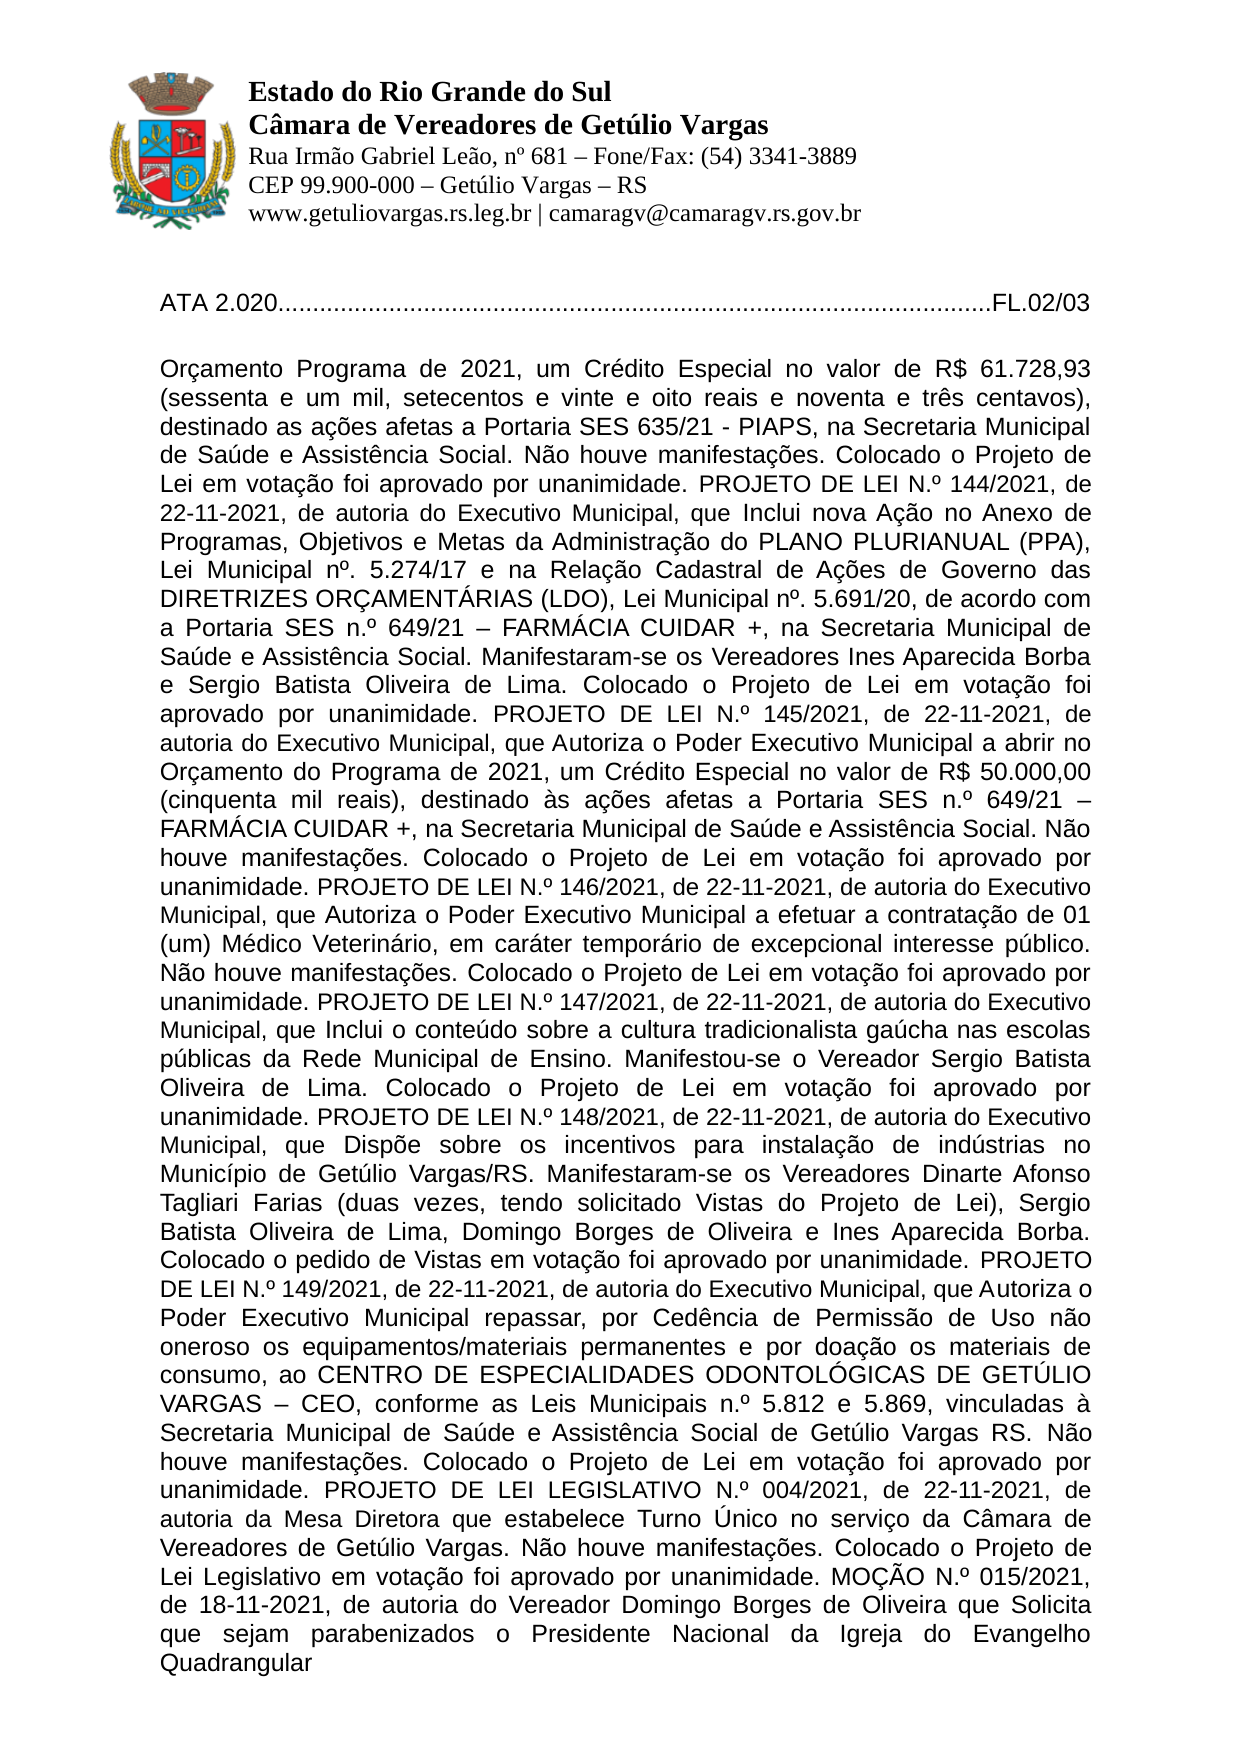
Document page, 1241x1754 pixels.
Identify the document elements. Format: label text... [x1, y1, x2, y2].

text ATA 2.020.......................................................................................................FL.02/03 [159, 288, 1092, 317]
text Orçamento Programa de 2021, um Crédito Especial no valor de R$ 61.728,93 (sessenta e um mil, setecentos e vinte e oito reais e noventa e três centavos), destinado as ações afetas a Portaria SES 635/21 - PIAPS, na Secretaria Municipal de Saúde e Assistência Social. Não houve manifestações. Colocado o Projeto de Lei em votação foi aprovado por unanimidade. PROJETO DE LEI N.º 144/2021, de 22-11-2021, de autoria do Executivo Municipal, que Inclui nova Ação no Anexo de Programas, Objetivos e Metas da Administração do PLANO PLURIANUAL (PPA), Lei Municipal nº. 5.274/17 e na Relação Cadastral de Ações de Governo das DIRETRIZES ORÇAMENTÁRIAS (LDO), Lei Municipal nº. 5.691/20, de acordo com a Portaria SES n.º 649/21 – FARMÁCIA CUIDAR +, na Secretaria Municipal de Saúde e Assistência Social. Manifestaram-se os Vereadores Ines Aparecida Borba e Sergio Batista Oliveira de Lima. Colocado o Projeto de Lei em votação foi aprovado por unanimidade. PROJETO DE LEI N.º 145/2021, de 22-11-2021, de autoria do Executivo Municipal, que Autoriza o Poder Executivo Municipal a abrir no Orçamento do Programa de 2021, um Crédito Especial no valor de R$ 50.000,00 (cinquenta mil reais), destinado às ações afetas a Portaria SES n.º 649/21 – FARMÁCIA CUIDAR +, na Secretaria Municipal de Saúde e Assistência Social. Não houve manifestações. Colocado o Projeto de Lei em votação foi aprovado por unanimidade. PROJETO DE LEI N.º 146/2021, de 22-11-2021, de autoria do Executivo Municipal, que Autoriza o Poder Executivo Municipal a efetuar a contratação de 01 (um) Médico Veterinário, em caráter temporário de excepcional interesse público. Não houve manifestações. Colocado o Projeto de Lei em votação foi aprovado por unanimidade. PROJETO DE LEI N.º 147/2021, de 22-11-2021, de autoria do Executivo Municipal, que Inclui o conteúdo sobre a cultura tradicionalista gaúcha nas escolas públicas da Rede Municipal de Ensino. Manifestou-se o Vereador Sergio Batista Oliveira de Lima. Colocado o Projeto de Lei em votação foi aprovado por unanimidade. PROJETO DE LEI N.º 148/2021, de 22-11-2021, de autoria do Executivo Municipal, que Dispõe sobre os incentivos para instalação de indústrias no Município de Getúlio Vargas/RS. Manifestaram-se os Vereadores Dinarte Afonso Tagliari Farias (duas vezes, tendo solicitado Vistas do Projeto de Lei), Sergio Batista Oliveira de Lima, Domingo Borges de Oliveira e Ines Aparecida Borba. Colocado o pedido de Vistas em votação foi aprovado por unanimidade. PROJETO DE LEI N.º 149/2021, de 22-11-2021, de autoria do Executivo Municipal, que Autoriza o Poder Executivo Municipal repassar, por Cedência de Permissão de Uso não oneroso os equipamentos/materiais permanentes e por doação os materiais de consumo, ao CENTRO DE ESPECIALIDADES ODONTOLÓGICAS DE GETÚLIO VARGAS – CEO, conforme as Leis Municipais n.º 5.812 e 5.869, vinculadas à Secretaria Municipal de Saúde e Assistência Social de Getúlio Vargas RS. Não houve manifestações. Colocado o Projeto de Lei em votação foi aprovado por unanimidade. PROJETO DE LEI LEGISLATIVO N.º 004/2021, de 22-11-2021, de autoria da Mesa Diretora que estabelece Turno Único no serviço da Câmara de Vereadores de Getúlio Vargas. Não houve manifestações. Colocado o Projeto de Lei Legislativo em votação foi aprovado por unanimidade. MOÇÃO N.º 015/2021, de 18-11-2021, de autoria do Vereador Domingo Borges de Oliveira que Solicita que sejam parabenizados o Presidente Nacional da Igreja do Evangelho Quadrangular [159, 354, 1092, 1676]
